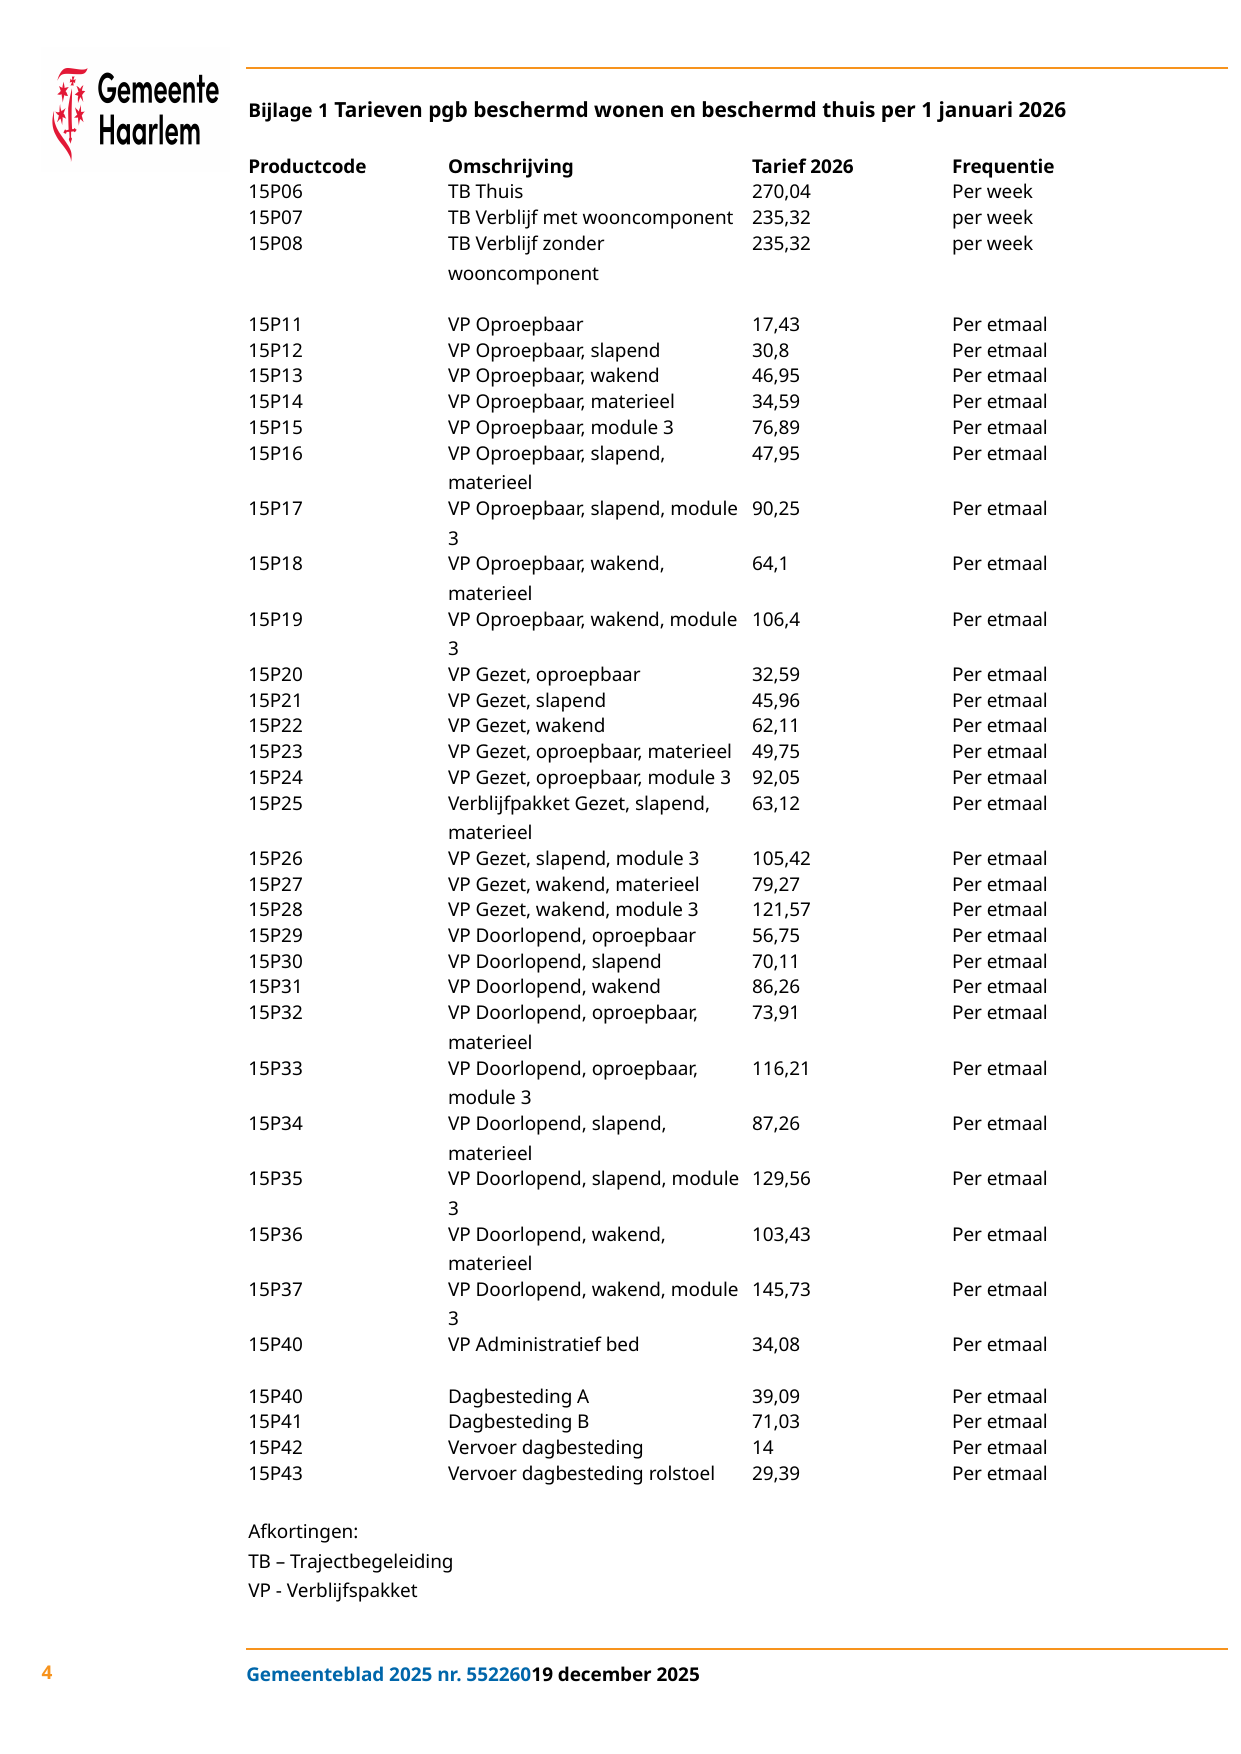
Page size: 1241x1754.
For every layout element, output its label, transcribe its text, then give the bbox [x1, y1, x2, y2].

table_cell 15P36 [248, 1221, 448, 1276]
table_cell Per etmaal [952, 495, 1152, 551]
table_cell Per etmaal [952, 661, 1152, 687]
text VP - Verblijfspakket [248, 1578, 1152, 1603]
table_cell 15P12 [248, 337, 448, 363]
table_cell 76,89 [752, 414, 952, 440]
table_cell 15P13 [248, 363, 448, 388]
table_cell VP Oproepbaar, slapend, module 3 [448, 495, 752, 551]
table_cell Per etmaal [952, 790, 1152, 845]
table_cell 47,95 [752, 440, 952, 495]
table_cell Per etmaal [952, 363, 1152, 388]
table_cell TB Thuis [448, 179, 752, 204]
table_cell 121,57 [752, 897, 952, 922]
table_cell Per etmaal [952, 974, 1152, 999]
table_cell 56,75 [752, 922, 952, 948]
table_cell 15P32 [248, 1000, 448, 1055]
table_cell 15P19 [248, 606, 448, 661]
table_cell 15P20 [248, 661, 448, 687]
table_cell 15P34 [248, 1110, 448, 1165]
table_cell 15P24 [248, 764, 448, 790]
table_cell Per etmaal [952, 845, 1152, 871]
table_cell 15P41 [248, 1409, 448, 1434]
table_cell 62,11 [752, 713, 952, 738]
table_cell [952, 286, 1152, 311]
table_cell Per etmaal [952, 871, 1152, 897]
table_header Omschrijving [448, 153, 752, 179]
table_cell [952, 1357, 1152, 1383]
table_cell 15P16 [248, 440, 448, 495]
table_cell 15P35 [248, 1165, 448, 1221]
table_cell 92,05 [752, 764, 952, 790]
table_cell [448, 286, 752, 311]
table_cell Per etmaal [952, 948, 1152, 974]
table_cell VP Gezet, slapend [448, 687, 752, 713]
table_cell 15P28 [248, 897, 448, 922]
table_cell VP Oproepbaar, wakend, module 3 [448, 606, 752, 661]
table_header Frequentie [952, 153, 1152, 179]
table_cell VP Oproepbaar, module 3 [448, 414, 752, 440]
table_cell 90,25 [752, 495, 952, 551]
table_cell Per etmaal [952, 1165, 1152, 1221]
table_cell 106,4 [752, 606, 952, 661]
table_cell Per etmaal [952, 414, 1152, 440]
table_cell 73,91 [752, 1000, 952, 1055]
table_header Tarief 2026 [752, 153, 952, 179]
table_cell 79,27 [752, 871, 952, 897]
table_cell Per etmaal [952, 1055, 1152, 1110]
table_cell VP Doorlopend, wakend [448, 974, 752, 999]
table_cell 34,59 [752, 389, 952, 414]
table_cell 15P26 [248, 845, 448, 871]
table_cell 15P18 [248, 551, 448, 606]
table_cell VP Doorlopend, wakend, module 3 [448, 1276, 752, 1331]
table_cell Per etmaal [952, 738, 1152, 764]
table_cell Per etmaal [952, 687, 1152, 713]
table_cell 15P23 [248, 738, 448, 764]
table_cell VP Oproepbaar, wakend [448, 363, 752, 388]
table_cell 15P42 [248, 1434, 448, 1460]
table_cell per week [952, 230, 1152, 286]
table_cell 15P17 [248, 495, 448, 551]
table_cell 17,43 [752, 311, 952, 337]
table_header Productcode [248, 153, 448, 179]
table_cell 15P30 [248, 948, 448, 974]
table_cell 15P11 [248, 311, 448, 337]
table_cell 39,09 [752, 1383, 952, 1408]
text TB – Trajectbegeleiding [248, 1548, 1152, 1574]
table_cell VP Doorlopend, oproepbaar [448, 922, 752, 948]
table_cell 145,73 [752, 1276, 952, 1331]
table_cell TB Verblijf zonder wooncomponent [448, 230, 752, 286]
table_cell 29,39 [752, 1460, 952, 1486]
text Afkortingen: [248, 1518, 1152, 1544]
table_cell 15P25 [248, 790, 448, 845]
table_cell VP Oproepbaar, wakend, materieel [448, 551, 752, 606]
table_cell Per etmaal [952, 1276, 1152, 1331]
table_cell 70,11 [752, 948, 952, 974]
table_cell 15P06 [248, 179, 448, 204]
table_cell VP Administratief bed [448, 1331, 752, 1357]
table_cell 30,8 [752, 337, 952, 363]
table_cell Per etmaal [952, 1434, 1152, 1460]
table_cell Verblijfpakket Gezet, slapend, materieel [448, 790, 752, 845]
table_cell 129,56 [752, 1165, 952, 1221]
table_cell 15P07 [248, 205, 448, 230]
table_cell Per etmaal [952, 1460, 1152, 1486]
table_cell Per etmaal [952, 1331, 1152, 1357]
table_cell 46,95 [752, 363, 952, 388]
table_cell VP Oproepbaar [448, 311, 752, 337]
table_cell 15P08 [248, 230, 448, 286]
table_cell VP Doorlopend, slapend [448, 948, 752, 974]
table_cell Per etmaal [952, 897, 1152, 922]
table_cell 15P40 [248, 1331, 448, 1357]
table_cell [248, 1357, 448, 1383]
table_cell 15P43 [248, 1460, 448, 1486]
table_cell VP Oproepbaar, slapend [448, 337, 752, 363]
table_cell VP Oproepbaar, slapend, materieel [448, 440, 752, 495]
table_cell 15P29 [248, 922, 448, 948]
table_cell Dagbesteding B [448, 1409, 752, 1434]
table_cell 105,42 [752, 845, 952, 871]
table_cell Per etmaal [952, 1409, 1152, 1434]
table_cell Per etmaal [952, 440, 1152, 495]
table_cell 15P21 [248, 687, 448, 713]
table_cell Per etmaal [952, 389, 1152, 414]
table_cell Per etmaal [952, 713, 1152, 738]
table_cell Per etmaal [952, 311, 1152, 337]
table_cell VP Gezet, oproepbaar, materieel [448, 738, 752, 764]
table_cell [448, 1357, 752, 1383]
table_cell VP Doorlopend, slapend, module 3 [448, 1165, 752, 1221]
table_cell VP Doorlopend, wakend, materieel [448, 1221, 752, 1276]
table_cell 14 [752, 1434, 952, 1460]
table_cell VP Gezet, wakend, module 3 [448, 897, 752, 922]
table_cell Per etmaal [952, 551, 1152, 606]
table_cell 71,03 [752, 1409, 952, 1434]
table_cell 15P14 [248, 389, 448, 414]
table_cell 235,32 [752, 230, 952, 286]
table_cell 63,12 [752, 790, 952, 845]
table_cell 235,32 [752, 205, 952, 230]
table_cell 87,26 [752, 1110, 952, 1165]
table_cell Per etmaal [952, 922, 1152, 948]
table_cell 15P37 [248, 1276, 448, 1331]
table_cell Per etmaal [952, 1110, 1152, 1165]
table_cell 32,59 [752, 661, 952, 687]
table_cell VP Oproepbaar, materieel [448, 389, 752, 414]
table_cell VP Doorlopend, slapend, materieel [448, 1110, 752, 1165]
table_cell 15P15 [248, 414, 448, 440]
table_cell per week [952, 205, 1152, 230]
table_cell Vervoer dagbesteding [448, 1434, 752, 1460]
table_cell TB Verblijf met wooncomponent [448, 205, 752, 230]
table_cell Per etmaal [952, 1000, 1152, 1055]
table_cell 15P22 [248, 713, 448, 738]
table_cell VP Gezet, wakend, materieel [448, 871, 752, 897]
table_cell 45,96 [752, 687, 952, 713]
table_cell Vervoer dagbesteding rolstoel [448, 1460, 752, 1486]
table_cell VP Doorlopend, oproepbaar, module 3 [448, 1055, 752, 1110]
table_cell [248, 286, 448, 311]
table_cell Per week [952, 179, 1152, 204]
table_cell [752, 286, 952, 311]
table_cell 34,08 [752, 1331, 952, 1357]
table_cell VP Gezet, slapend, module 3 [448, 845, 752, 871]
table_cell Per etmaal [952, 1383, 1152, 1408]
table_cell 49,75 [752, 738, 952, 764]
table_cell 15P27 [248, 871, 448, 897]
picture [41, 47, 231, 172]
table_cell [752, 1357, 952, 1383]
table_cell VP Gezet, oproepbaar, module 3 [448, 764, 752, 790]
table_cell 103,43 [752, 1221, 952, 1276]
text Bijlage 1 Tarieven pgb beschermd wonen en beschermd thuis per 1 januari 2026 [248, 95, 1152, 123]
table_cell VP Gezet, oproepbaar [448, 661, 752, 687]
table_cell Per etmaal [952, 337, 1152, 363]
table_cell Per etmaal [952, 606, 1152, 661]
table_cell 15P31 [248, 974, 448, 999]
table_cell VP Doorlopend, oproepbaar, materieel [448, 1000, 752, 1055]
table_cell 116,21 [752, 1055, 952, 1110]
table_cell 86,26 [752, 974, 952, 999]
table_cell Per etmaal [952, 1221, 1152, 1276]
table_cell Per etmaal [952, 764, 1152, 790]
table_cell 15P33 [248, 1055, 448, 1110]
table_cell Dagbesteding A [448, 1383, 752, 1408]
table_cell 270,04 [752, 179, 952, 204]
table_cell 64,1 [752, 551, 952, 606]
table_cell 15P40 [248, 1383, 448, 1408]
table_cell VP Gezet, wakend [448, 713, 752, 738]
